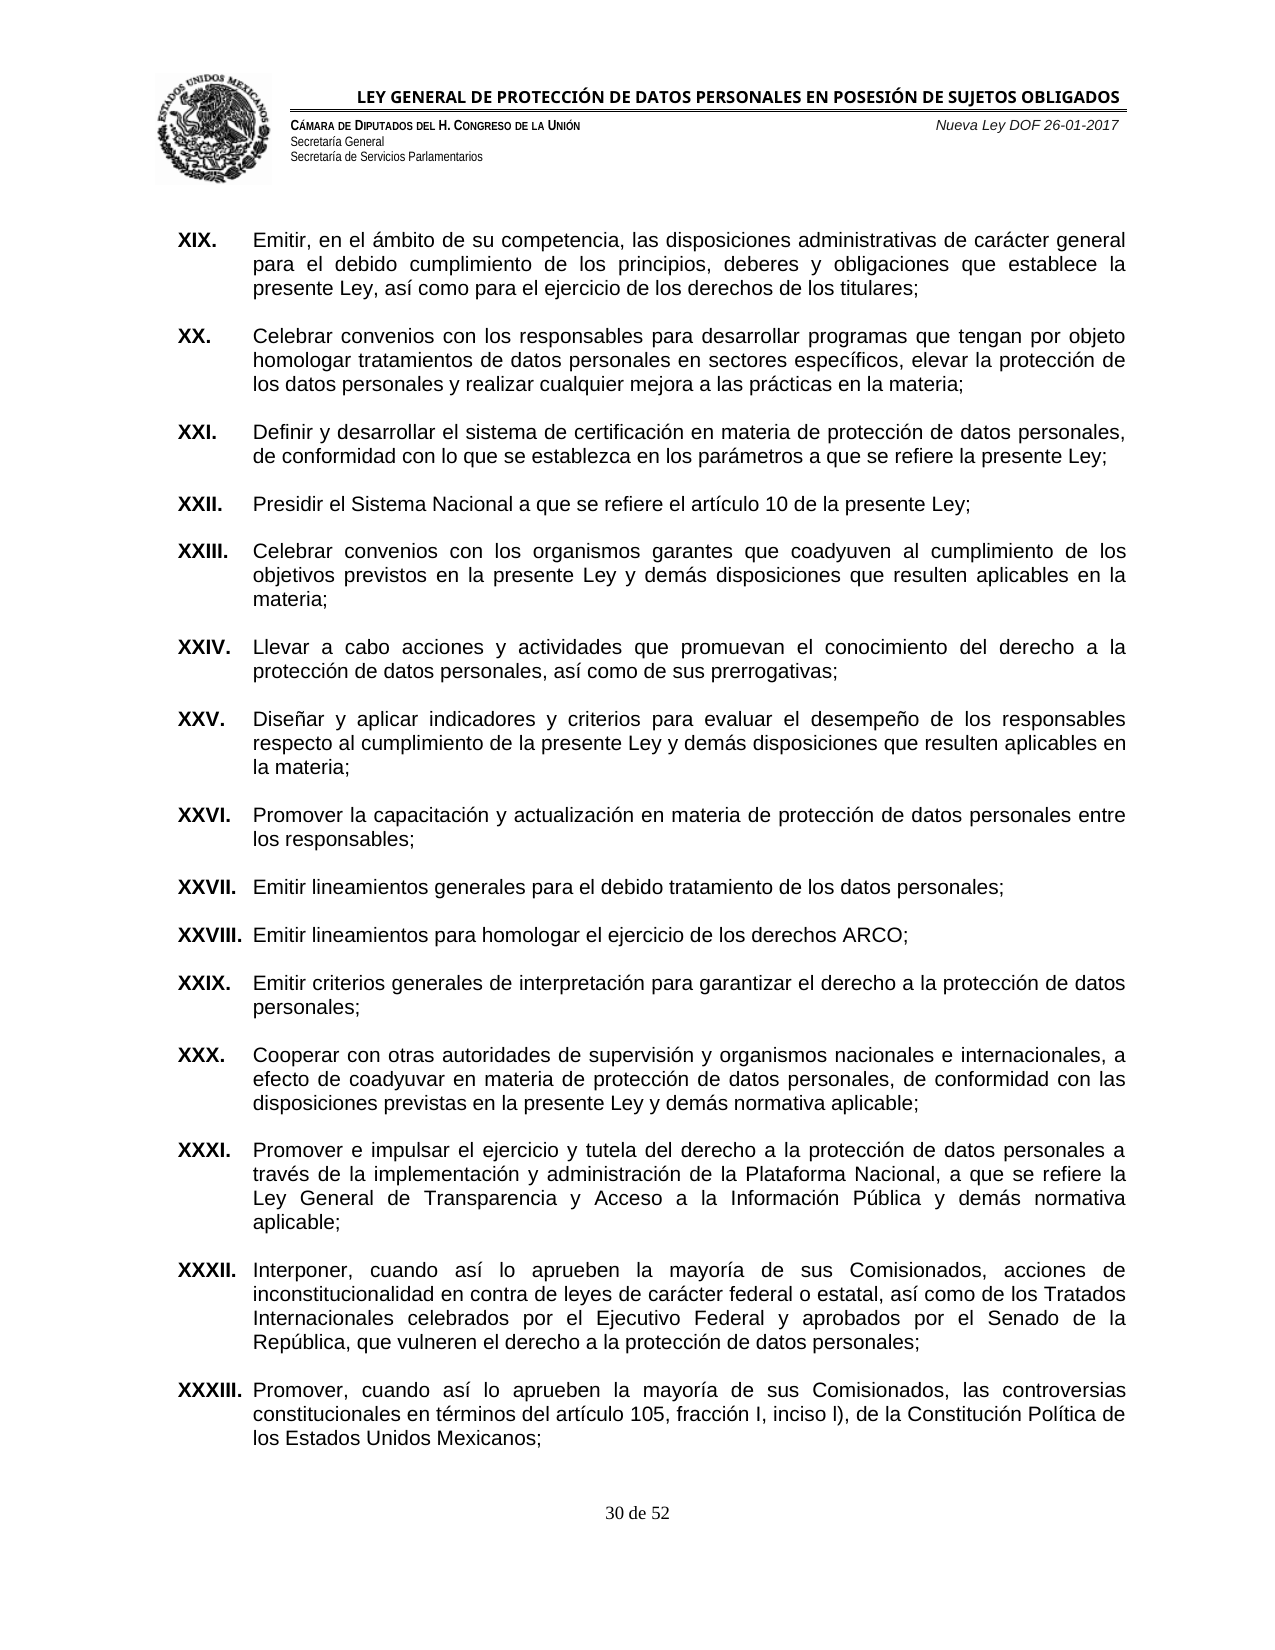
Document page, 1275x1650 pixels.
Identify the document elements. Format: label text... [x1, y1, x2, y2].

text XXXII. Interponer, cuando así lo aprueben la mayoría de sus Comisionados, acciones de inconstitucionalidad en contra de leyes de carácter federal o estatal, así como de los Tratados Internacionales celebrados por el Ejecutivo Federal y aprobados por el Senado de la República, que vulneren el derecho a la protección de datos personales; [178, 1258, 1127, 1354]
text XIX. Emitir, en el ámbito de su competencia, las disposiciones administrativas de carácter general para el debido cumplimiento de los principios, deberes y obligaciones que establece la presente Ley, así como para el ejercicio de los derechos de los titulares; [178, 228, 1127, 300]
text XXV. Diseñar y aplicar indicadores y criterios para evaluar el desempeño de los responsables respecto al cumplimiento de la presente Ley y demás disposiciones que resulten aplicables en la materia; [178, 707, 1127, 779]
text XXXI. Promover e impulsar el ejercicio y tutela del derecho a la protección de datos personales a través de la implementación y administración de la Plataforma Nacional, a que se refiere la Ley General de Transparencia y Acceso a la Información Pública y demás normativa aplicable; [178, 1138, 1127, 1234]
text XXIV. Llevar a cabo acciones y actividades que promuevan el conocimiento del derecho a la protección de datos personales, así como de sus prerrogativas; [178, 635, 1127, 683]
text XXIII. Celebrar convenios con los organismos garantes que coadyuven al cumplimiento de los objetivos previstos en la presente Ley y demás disposiciones que resulten aplicables en la materia; [178, 539, 1127, 611]
text XX. Celebrar convenios con los responsables para desarrollar programas que tengan por objeto homologar tratamientos de datos personales en sectores específicos, elevar la protección de los datos personales y realizar cualquier mejora a las prácticas en la materia; [178, 324, 1127, 396]
text XXII. Presidir el Sistema Nacional a que se refiere el artículo 10 de la presente Ley; [178, 491, 1127, 515]
text XXIX. Emitir criterios generales de interpretación para garantizar el derecho a la protección de datos personales; [178, 971, 1127, 1018]
text XXX. Cooperar con otras autoridades de supervisión y organismos nacionales e internacionales, a efecto de coadyuvar en materia de protección de datos personales, de conformidad con las disposiciones previstas en la presente Ley y demás normativa aplicable; [178, 1042, 1127, 1114]
text XXVIII. Emitir lineamientos para homologar el ejercicio de los derechos ARCO; [178, 923, 1127, 947]
text XXXIII. Promover, cuando así lo aprueben la mayoría de sus Comisionados, las controversias constitucionales en términos del artículo 105, fracción I, inciso l), de la Constitución Política de los Estados Unidos Mexicanos; [178, 1378, 1127, 1450]
text XXVII. Emitir lineamientos generales para el debido tratamiento de los datos personales; [178, 875, 1127, 899]
text XXI. Definir y desarrollar el sistema de certificación en materia de protección de datos personales, de conformidad con lo que se establezca en los parámetros a que se refiere la presente Ley; [178, 419, 1127, 467]
text XXVI. Promover la capacitación y actualización en materia de protección de datos personales entre los responsables; [178, 803, 1127, 851]
